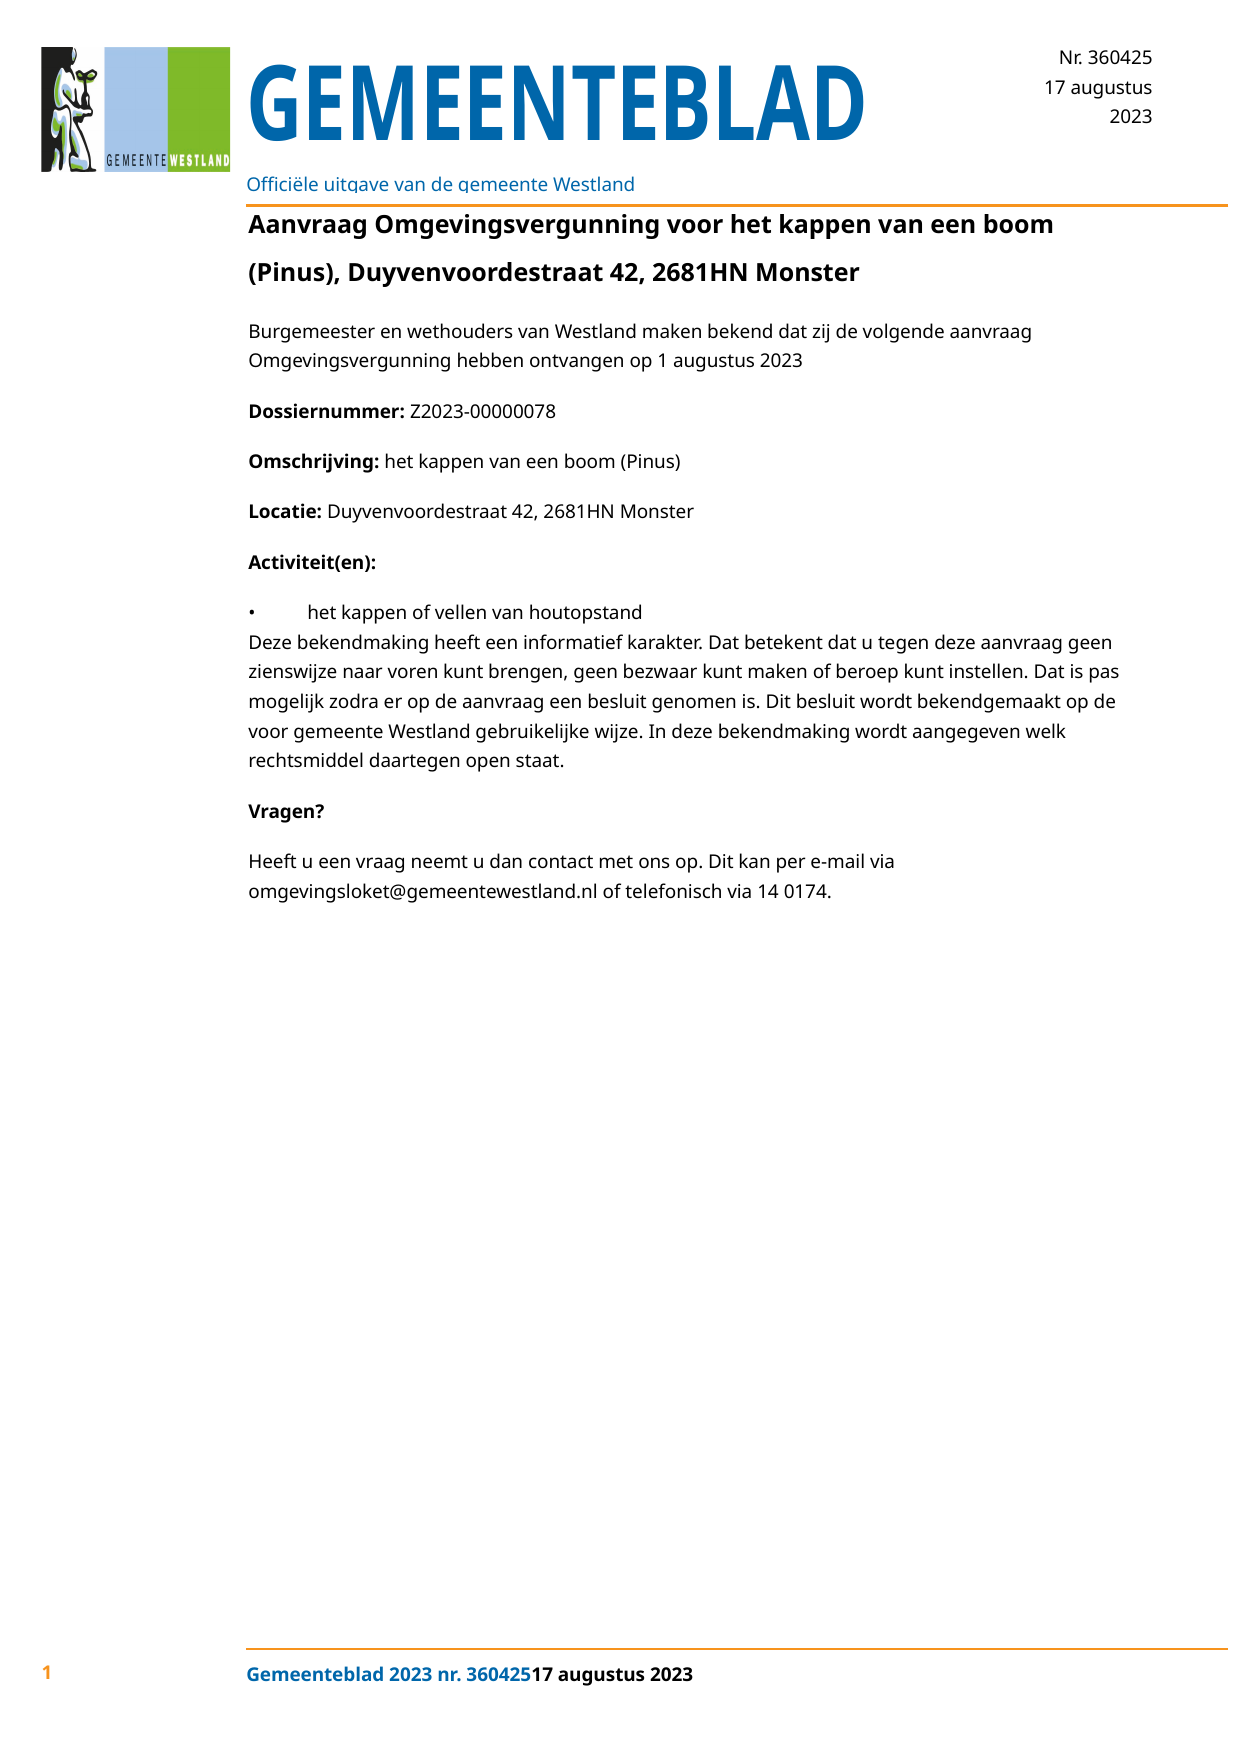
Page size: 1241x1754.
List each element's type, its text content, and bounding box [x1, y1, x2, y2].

text Deze bekendmaking heeft een informatief karakter. Dat betekent dat u tegen deze aanvraag geen zienswijze naar voren kunt brengen, geen bezwaar kunt maken of beroep kunt instellen. Dat is pas mogelijk zodra er op de aanvraag een besluit genomen is. Dit besluit wordt bekendgemaakt op de voor gemeente Westland gebruikelijke wijze. In deze bekendmaking wordt aangegeven welk rechtsmiddel daartegen open staat. [248, 629, 1152, 773]
text Locatie: Duyvenvoordestraat 42, 2681HN Monster [248, 499, 1152, 524]
text Activiteit(en): [248, 549, 1152, 575]
text Omschrijving: het kappen van een boom (Pinus) [248, 448, 1152, 474]
text Burgemeester en wethouders van Westland maken bekend dat zij de volgende aanvraag Omgevingsvergunning hebben ontvangen op 1 augustus 2023 [248, 318, 1152, 373]
text Heeft u een vraag neemt u dan contact met ons op. Dit kan per e-mail via omgevingsloket@gemeentewestland.nl of telefonisch via 14 0174. [248, 848, 1152, 904]
text Vragen? [248, 798, 1152, 824]
picture [41, 47, 231, 172]
text Dossiernummer: Z2023-00000078 [248, 398, 1152, 424]
text Aanvraag Omgevingsvergunning voor het kappen van een boom (Pinus), Duyvenvoordestraat 42, 2681HN Monster [248, 207, 1152, 288]
list het kappen of vellen van houtopstand [248, 599, 1152, 625]
